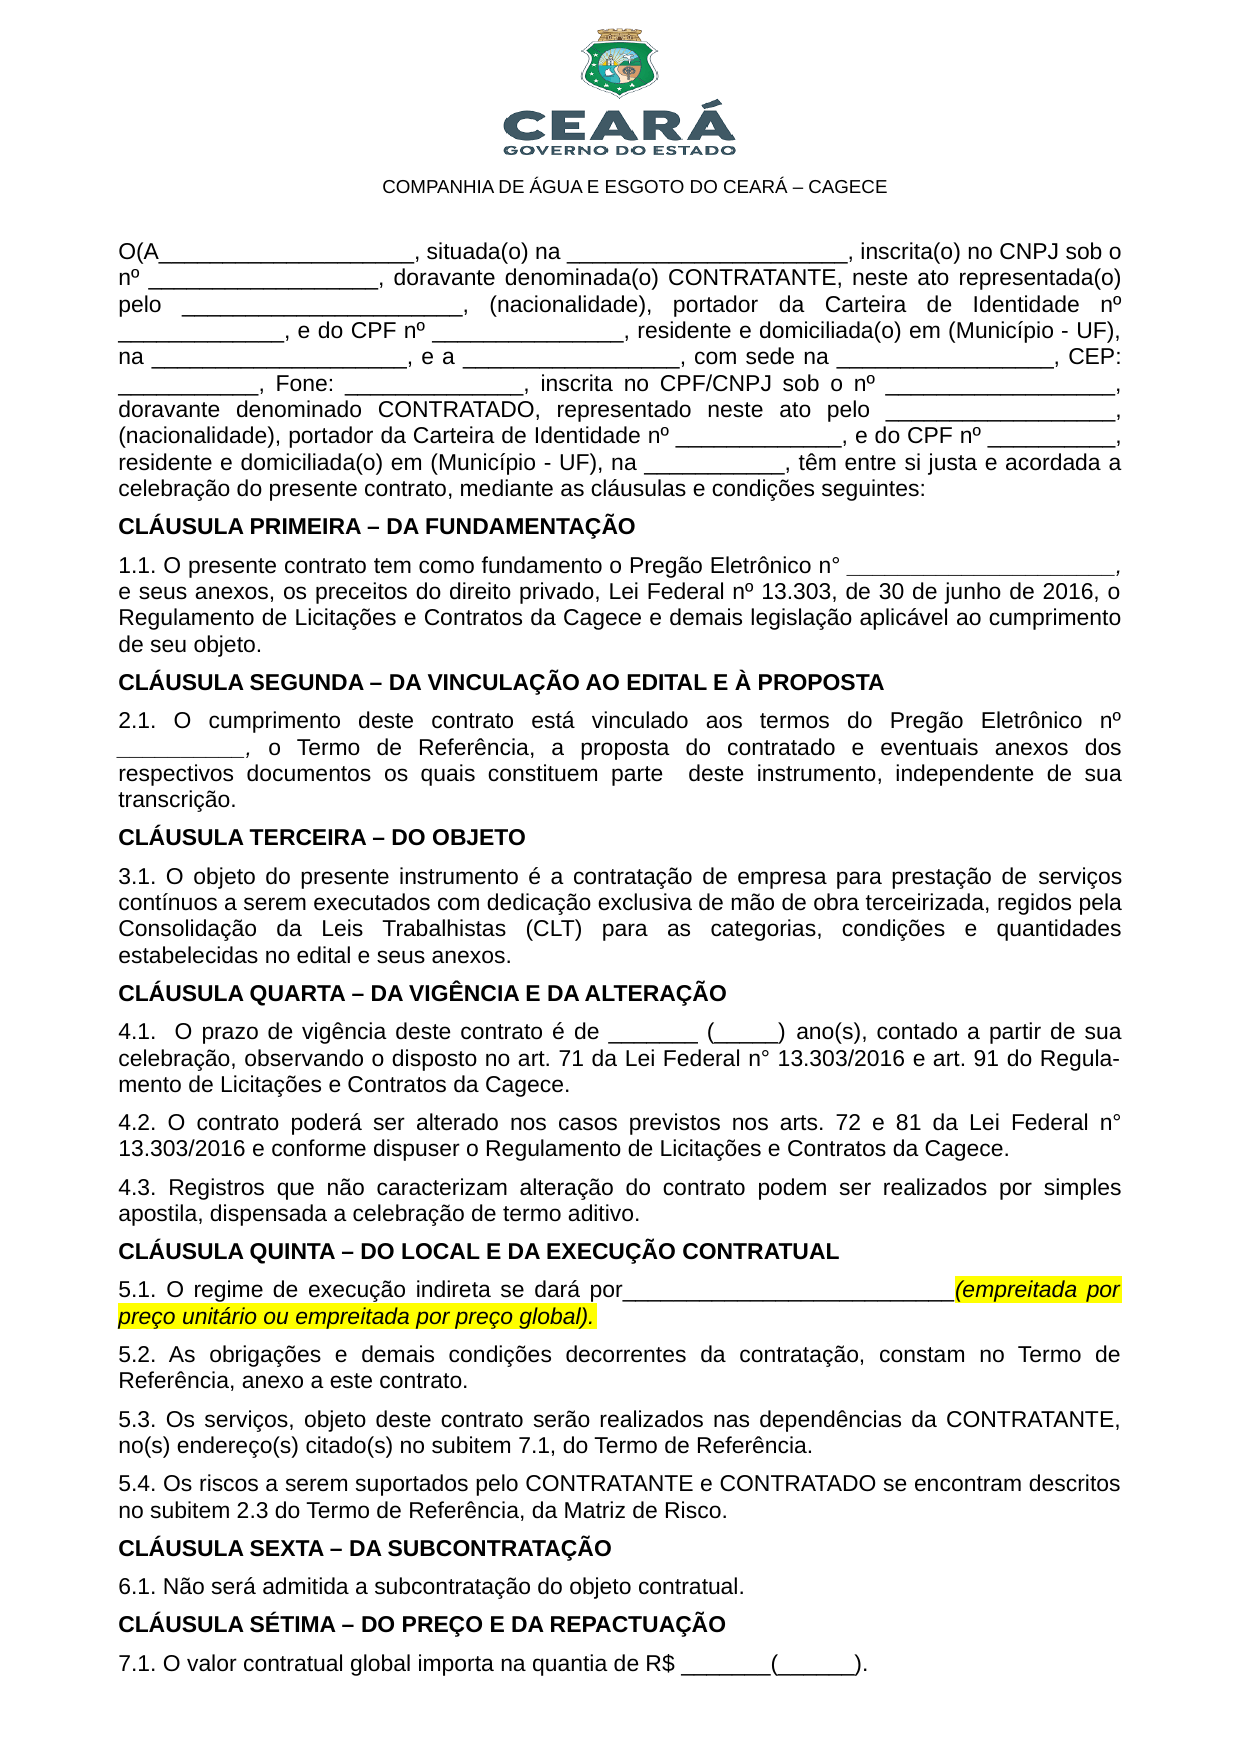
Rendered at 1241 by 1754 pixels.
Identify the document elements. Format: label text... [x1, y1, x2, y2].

text 6.1. Não será admitida a subcontratação do objeto contratual. [118, 1573, 1122, 1599]
text 5.4. Os riscos a serem suportados pelo CONTRATANTE e CONTRATADO se encontram descritos no subitem 2.3 do Termo de Referência, da Matriz de Risco. [118, 1470, 1122, 1523]
text CLÁUSULA QUARTA – DA VIGÊNCIA E DA ALTERAÇÃO [118, 980, 1122, 1006]
text 4.1. O prazo de vigência deste contrato é de _______ (_____) ano(s), contado a partir de sua celebração, observando o disposto no art. 71 da Lei Federal n° 13.303/2016 e art. 91 do Regula-mento de Licitações e Contratos da Cagece. [118, 1018, 1122, 1097]
text O(A____________________, situada(o) na ______________________, inscrita(o) no CNPJ sob o nº __________________, doravante denominada(o) CONTRATANTE, neste ato representada(o) pelo ______________________, (nacionalidade), portador da Carteira de Identidade nº _____________, e do CPF nº _______________, residente e domiciliada(o) em (Município - UF), na ____________________, e a _________________, com sede na _________________, CEP: ___________, Fone: ______________, inscrita no CPF/CNPJ sob o nº __________________, doravante denominado CONTRATADO, representado neste ato pelo __________________, (nacionalidade), portador da Carteira de Identidade nº _____________, e do CPF nº __________, residente e domiciliada(o) em (Município - UF), na ___________, têm entre si justa e acordada a celebração do presente contrato, mediante as cláusulas e condições seguintes: [118, 238, 1122, 501]
picture [482, 24, 758, 159]
text CLÁUSULA SEGUNDA – DA VINCULAÇÃO AO EDITAL E À PROPOSTA [118, 669, 1122, 695]
text 2.1. O cumprimento deste contrato está vinculado aos termos do Pregão Eletrônico nº __________, o Termo de Referência, a proposta do contratado e eventuais anexos dos respectivos documentos os quais constituem parte deste instrumento, independente de sua transcrição. [118, 707, 1122, 812]
text CLÁUSULA TERCEIRA – DO OBJETO [118, 824, 1122, 851]
text CLÁUSULA QUINTA – DO LOCAL E DA EXECUÇÃO CONTRATUAL [118, 1238, 1122, 1264]
text 5.1. O regime de execução indireta se dará por__________________________(empreitada por preço unitário ou empreitada por preço global). [118, 1276, 1122, 1329]
text 1.1. O presente contrato tem como fundamento o Pregão Eletrônico n° _____________________, e seus anexos, os preceitos do direito privado, Lei Federal nº 13.303, de 30 de junho de 2016, o Regulamento de Licitações e Contratos da Cagece e demais legislação aplicável ao cumprimento de seu objeto. [118, 552, 1122, 657]
text 3.1. O objeto do presente instrumento é a contratação de empresa para prestação de serviços contínuos a serem executados com dedicação exclusiva de mão de obra terceirizada, regidos pela Consolidação da Leis Trabalhistas (CLT) para as categorias, condições e quantidades estabelecidas no edital e seus anexos. [118, 863, 1122, 968]
text 4.2. O contrato poderá ser alterado nos casos previstos nos arts. 72 e 81 da Lei Federal n° 13.303/2016 e conforme dispuser o Regulamento de Licitações e Contratos da Cagece. [118, 1109, 1122, 1162]
text 5.2. As obrigações e demais condições decorrentes da contratação, constam no Termo de Referência, anexo a este contrato. [118, 1341, 1122, 1394]
text 4.3. Registros que não caracterizam alteração do contrato podem ser realizados por simples apostila, dispensada a celebração de termo aditivo. [118, 1174, 1122, 1226]
text 7.1. O valor contratual global importa na quantia de R$ _______(______). [118, 1649, 1122, 1676]
text CLÁUSULA PRIMEIRA – DA FUNDAMENTAÇÃO [118, 513, 1122, 540]
text CLÁUSULA SEXTA – DA SUBCONTRATAÇÃO [118, 1535, 1122, 1561]
text CLÁUSULA SÉTIMA – DO PREÇO E DA REPACTUAÇÃO [118, 1611, 1122, 1638]
text 5.3. Os serviços, objeto deste contrato serão realizados nas dependências da CONTRATANTE, no(s) endereço(s) citado(s) no subitem 7.1, do Termo de Referência. [118, 1406, 1122, 1458]
